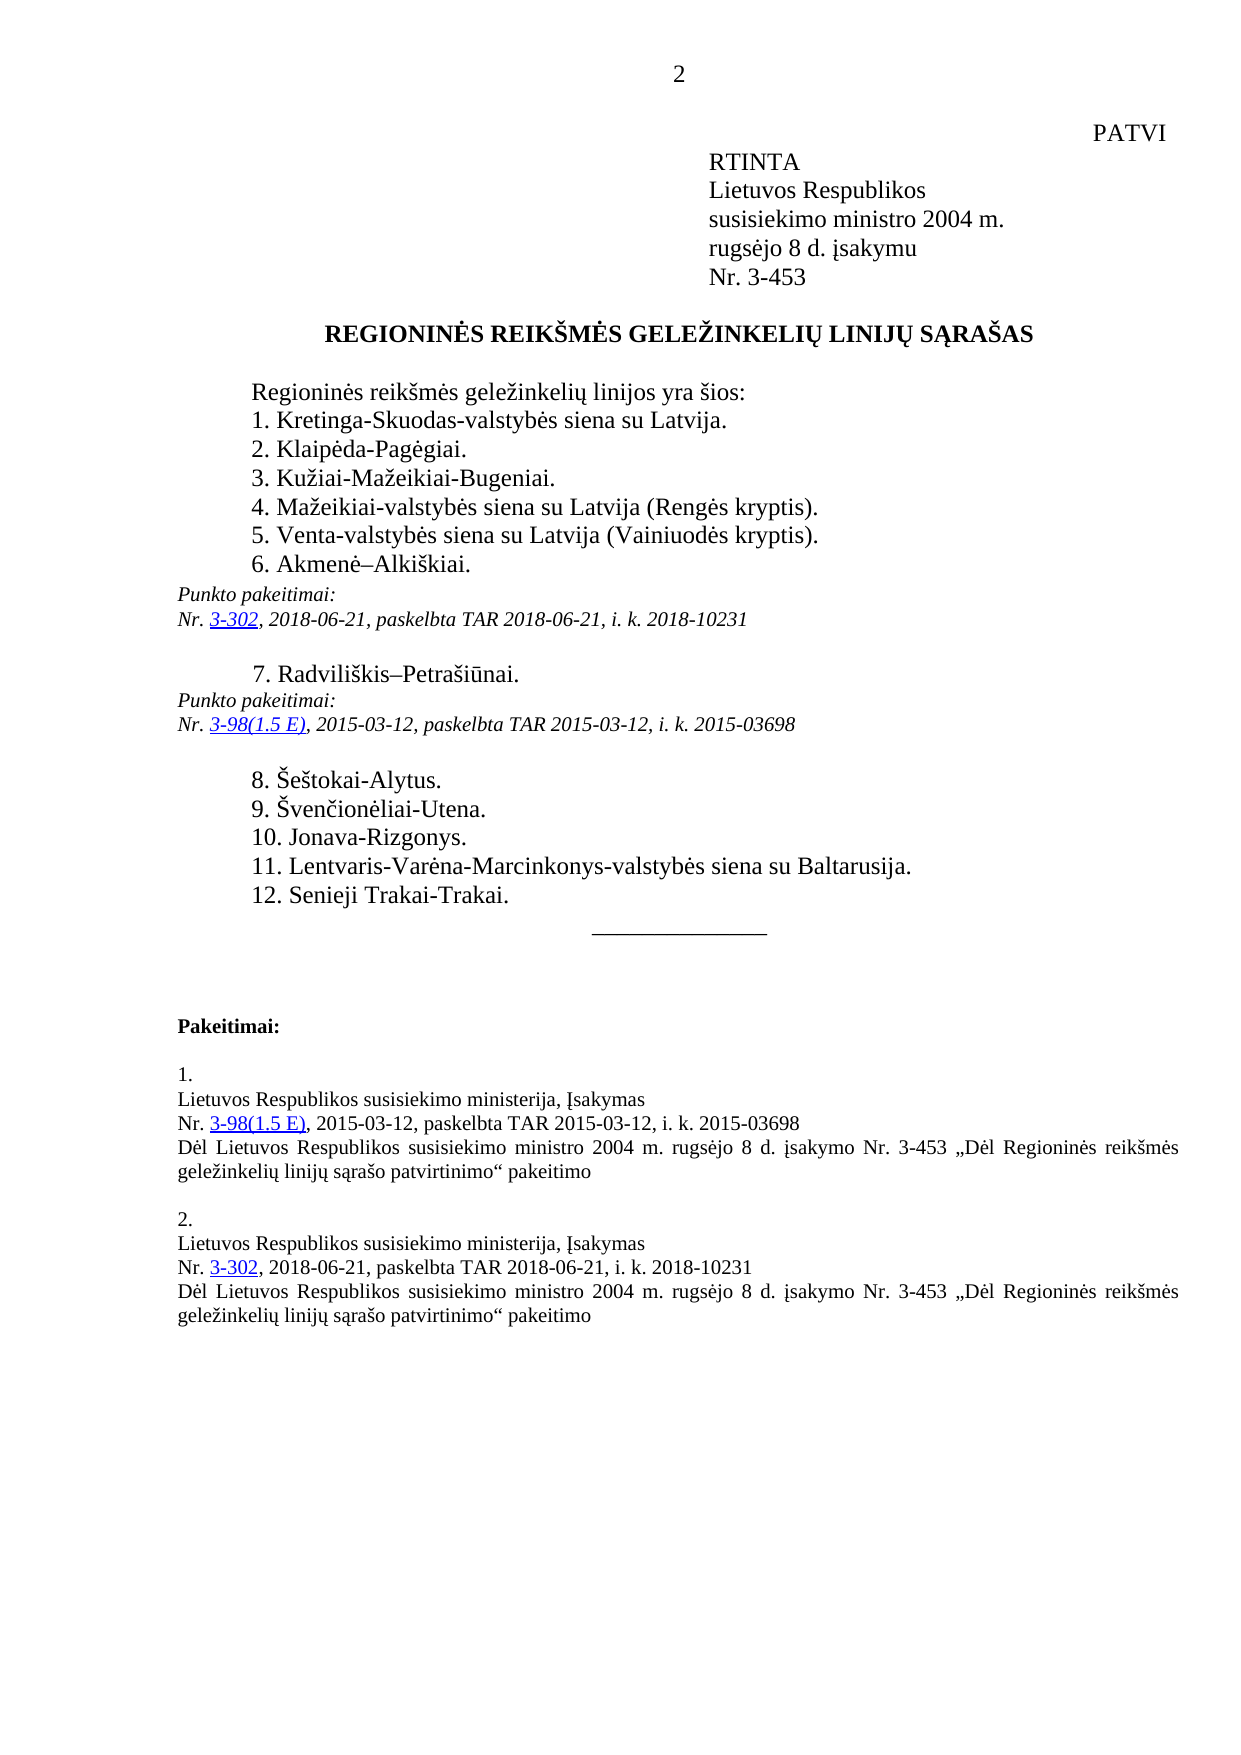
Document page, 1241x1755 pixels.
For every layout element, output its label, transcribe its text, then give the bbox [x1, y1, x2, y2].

text Nr. 3-98(1.5 E), 2015-03-12, paskelbta TAR 2015-03-12, i. k. 2015-03698 [177, 1111, 1181, 1134]
text Lietuvos Respublikos [177, 176, 1181, 204]
text 7. Radviliškis–Petrašiūnai. [177, 659, 1181, 688]
text 2. [177, 1207, 1181, 1231]
text rugsėjo 8 d. įsakymu [177, 233, 1181, 262]
text 1. Kretinga-Skuodas-valstybės siena su Latvija. [177, 406, 1181, 434]
text susisiekimo ministro 2004 m. [177, 204, 1181, 233]
text Lietuvos Respublikos susisiekimo ministerija, Įsakymas [177, 1086, 1181, 1111]
text 12. Senieji Trakai-Trakai. [177, 880, 1181, 909]
text 6. Akmenė–Alkiškiai. [177, 549, 1181, 578]
text Pakeitimai: [177, 1014, 1181, 1038]
text 11. Lentvaris-Varėna-Marcinkonys-valstybės siena su Baltarusija. [177, 851, 1181, 880]
text Lietuvos Respublikos susisiekimo ministerija, Įsakymas [177, 1231, 1181, 1255]
text Punkto pakeitimai: [177, 582, 1181, 606]
text Nr. 3-302, 2018-06-21, paskelbta TAR 2018-06-21, i. k. 2018-10231 [177, 606, 1181, 631]
text Nr. 3-453 [177, 262, 1181, 291]
text 9. Švenčionėliai-Utena. [177, 794, 1181, 822]
text 5. Venta-valstybės siena su Latvija (Vainiuodės kryptis). [177, 521, 1181, 549]
text 2. Klaipėda-Pagėgiai. [177, 434, 1181, 463]
text 8. Šeštokai-Alytus. [177, 765, 1181, 794]
text REGIONINĖS REIKŠMĖS GELEŽINKELIŲ LINIJŲ SĄRAŠAS [177, 319, 1181, 348]
text Regioninės reikšmės geležinkelių linijos yra šios: [177, 377, 1181, 406]
text 4. Mažeikiai-valstybės siena su Latvija (Rengės kryptis). [177, 492, 1181, 521]
text Nr. 3-302, 2018-06-21, paskelbta TAR 2018-06-21, i. k. 2018-10231 [177, 1255, 1181, 1279]
text 1. [177, 1062, 1181, 1086]
text Dėl Lietuvos Respublikos susisiekimo ministro 2004 m. rugsėjo 8 d. įsakymo Nr. 3-453 „Dėl Regioninės reikšmės geležinkelių linijų sąrašo patvirtinimo“ pakeitimo [177, 1279, 1181, 1327]
text Dėl Lietuvos Respublikos susisiekimo ministro 2004 m. rugsėjo 8 d. įsakymo Nr. 3-453 „Dėl Regioninės reikšmės geležinkelių linijų sąrašo patvirtinimo“ pakeitimo [177, 1134, 1181, 1183]
text PATVIRTINTA [709, 118, 1181, 176]
text Punkto pakeitimai: [177, 688, 1181, 712]
text Nr. 3-98(1.5 E), 2015-03-12, paskelbta TAR 2015-03-12, i. k. 2015-03698 [177, 712, 1181, 736]
text ______________ [177, 909, 1181, 937]
text 3. Kužiai-Mažeikiai-Bugeniai. [177, 463, 1181, 492]
text 10. Jonava-Rizgonys. [177, 822, 1181, 851]
